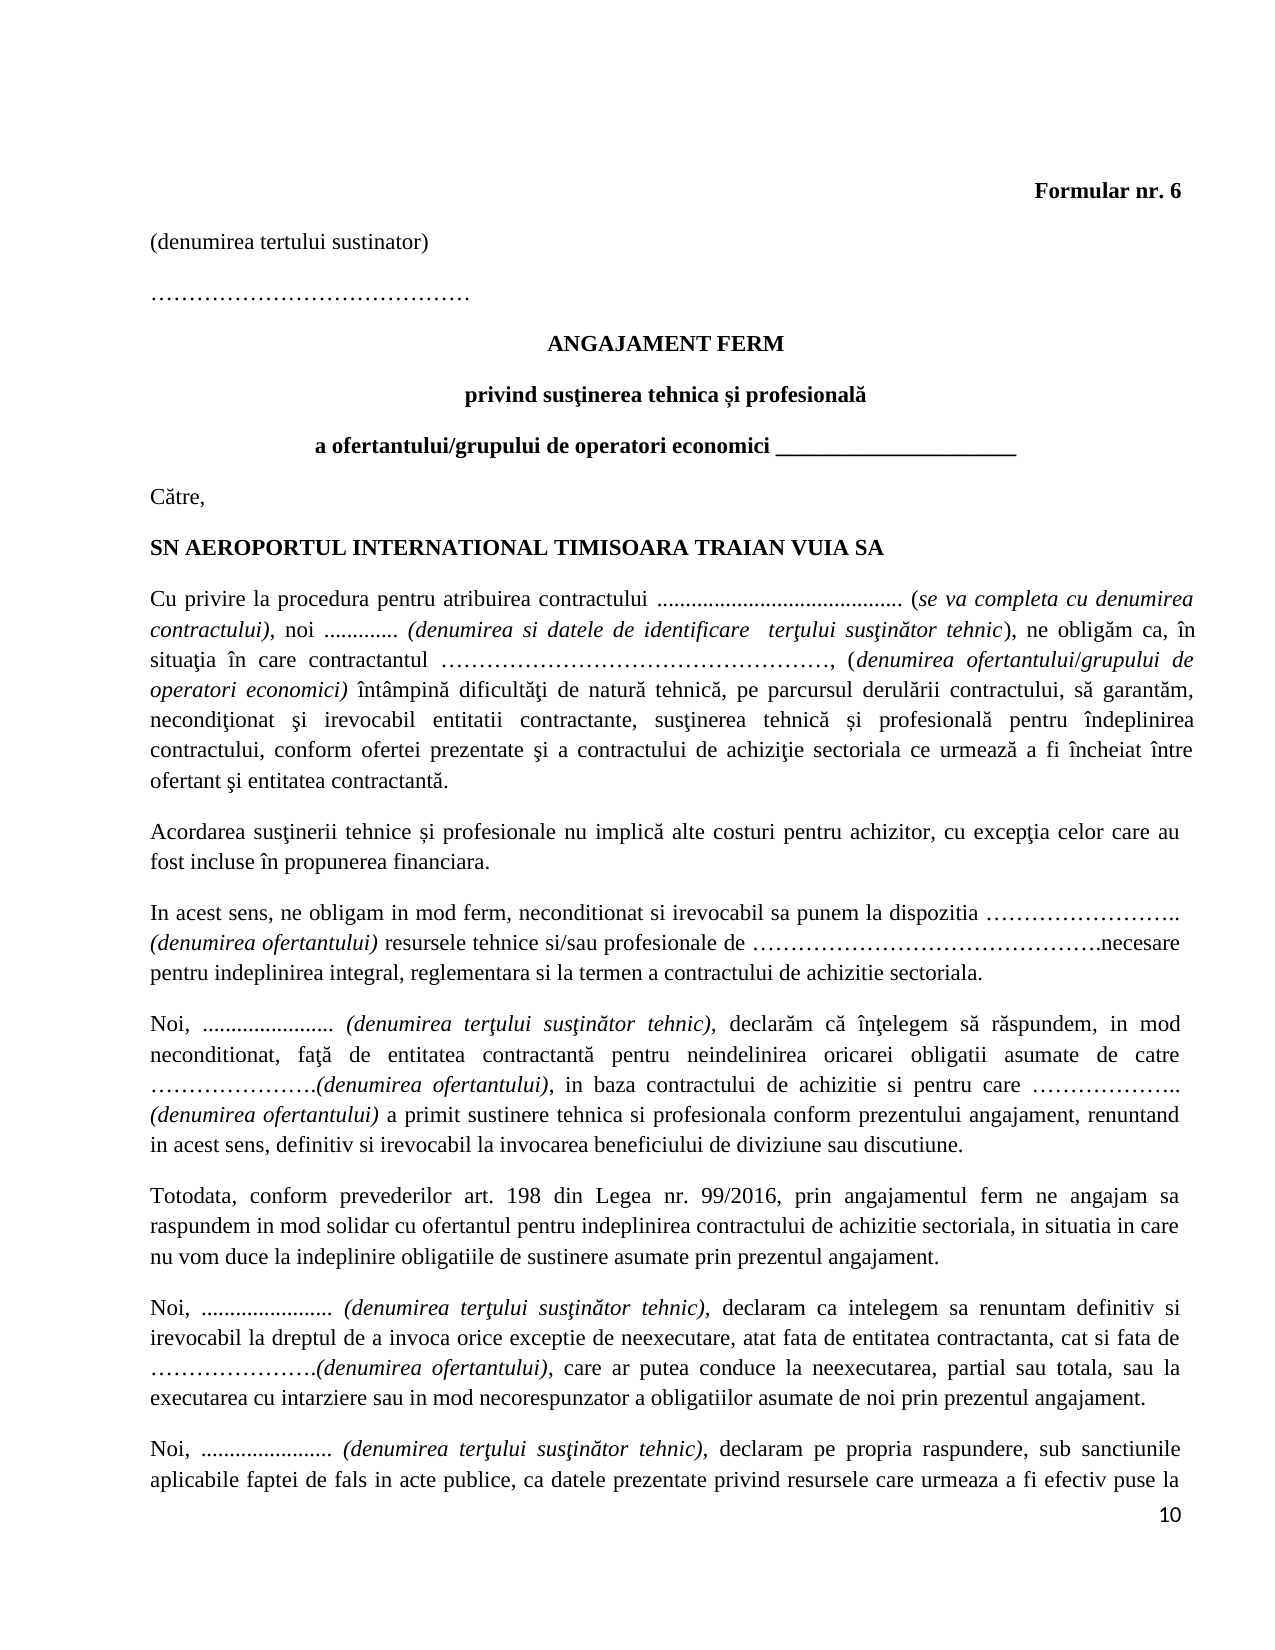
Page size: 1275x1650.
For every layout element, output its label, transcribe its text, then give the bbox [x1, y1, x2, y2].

text Cu privire la procedura pentru atribuirea contractului ........................................... (se va completa cu denumirea contractului), noi ............. (denumirea si datele de identificare terţului susţinător tehnic), ne obligăm ca, în situaţia în care contractantul ……………………………………………, (denumirea ofertantului/grupului de operatori economici) întâmpină dificultăţi de natură tehnică, pe parcursul derulării contractului, să garantăm, necondiţionat şi irevocabil entitatii contractante, susţinerea tehnică și profesională pentru îndeplinirea contractului, conform ofertei prezentate şi a contractului de achiziţie sectoriala ce urmează a fi încheiat între ofertant şi entitatea contractantă. [150, 585, 1196, 793]
text a ofertantului/grupului de operatori economici _____________________ [150, 432, 1181, 459]
text Noi, ....................... (denumirea terţului susţinător tehnic), declaram pe propria raspundere, sub sanctiunile aplicabile faptei de fals in acte publice, ca datele prezentate privind resursele care urmeaza a fi efectiv puse la [150, 1435, 1181, 1492]
text (denumirea tertului sustinator) [150, 228, 1181, 254]
text In acest sens, ne obligam in mod ferm, neconditionat si irevocabil sa punem la dispozitia …………………….. (denumirea ofertantului) resursele tehnice si/sau profesionale de ……………………………………….necesare pentru indeplinirea integral, reglementara si la termen a contractului de achizitie sectoriala. [150, 899, 1181, 986]
text Totodata, conform prevederilor art. 198 din Legea nr. 99/2016, prin angajamentul ferm ne angajam sa raspundem in mod solidar cu ofertantul pentru indeplinirea contractului de achizitie sectoriala, in situatia in care nu vom duce la indeplinire obligatiile de sustinere asumate prin prezentul angajament. [150, 1182, 1181, 1269]
text …………………………………… [150, 279, 1181, 306]
text Către, [150, 483, 1181, 510]
text Acordarea susţinerii tehnice și profesionale nu implică alte costuri pentru achizitor, cu excepţia celor care au fost incluse în propunerea financiara. [150, 818, 1181, 874]
text Noi, ....................... (denumirea terţului susţinător tehnic), declarăm că înţelegem să răspundem, in mod neconditionat, faţă de entitatea contractantă pentru neindelinirea oricarei obligatii asumate de catre ………………….(denumirea ofertantului), in baza contractului de achizitie si pentru care ……………….. (denumirea ofertantului) a primit sustinere tehnica si profesionala conform prezentului angajament, renuntand in acest sens, definitiv si irevocabil la invocarea beneficiului de diviziune sau discutiune. [150, 1010, 1181, 1158]
text Noi, ....................... (denumirea terţului susţinător tehnic), declaram ca intelegem sa renuntam definitiv si irevocabil la dreptul de a invoca orice exceptie de neexecutare, atat fata de entitatea contractanta, cat si fata de ………………….(denumirea ofertantului), care ar putea conduce la neexecutarea, partial sau totala, sau la executarea cu intarziere sau in mod necorespunzator a obligatiilor asumate de noi prin prezentul angajament. [150, 1294, 1181, 1411]
text privind susţinerea tehnica și profesională [150, 381, 1181, 408]
text SN AEROPORTUL INTERNATIONAL TIMISOARA TRAIAN VUIA SA [150, 534, 1181, 561]
text ANGAJAMENT FERM [150, 330, 1181, 357]
text Formular nr. 6 [150, 177, 1181, 203]
